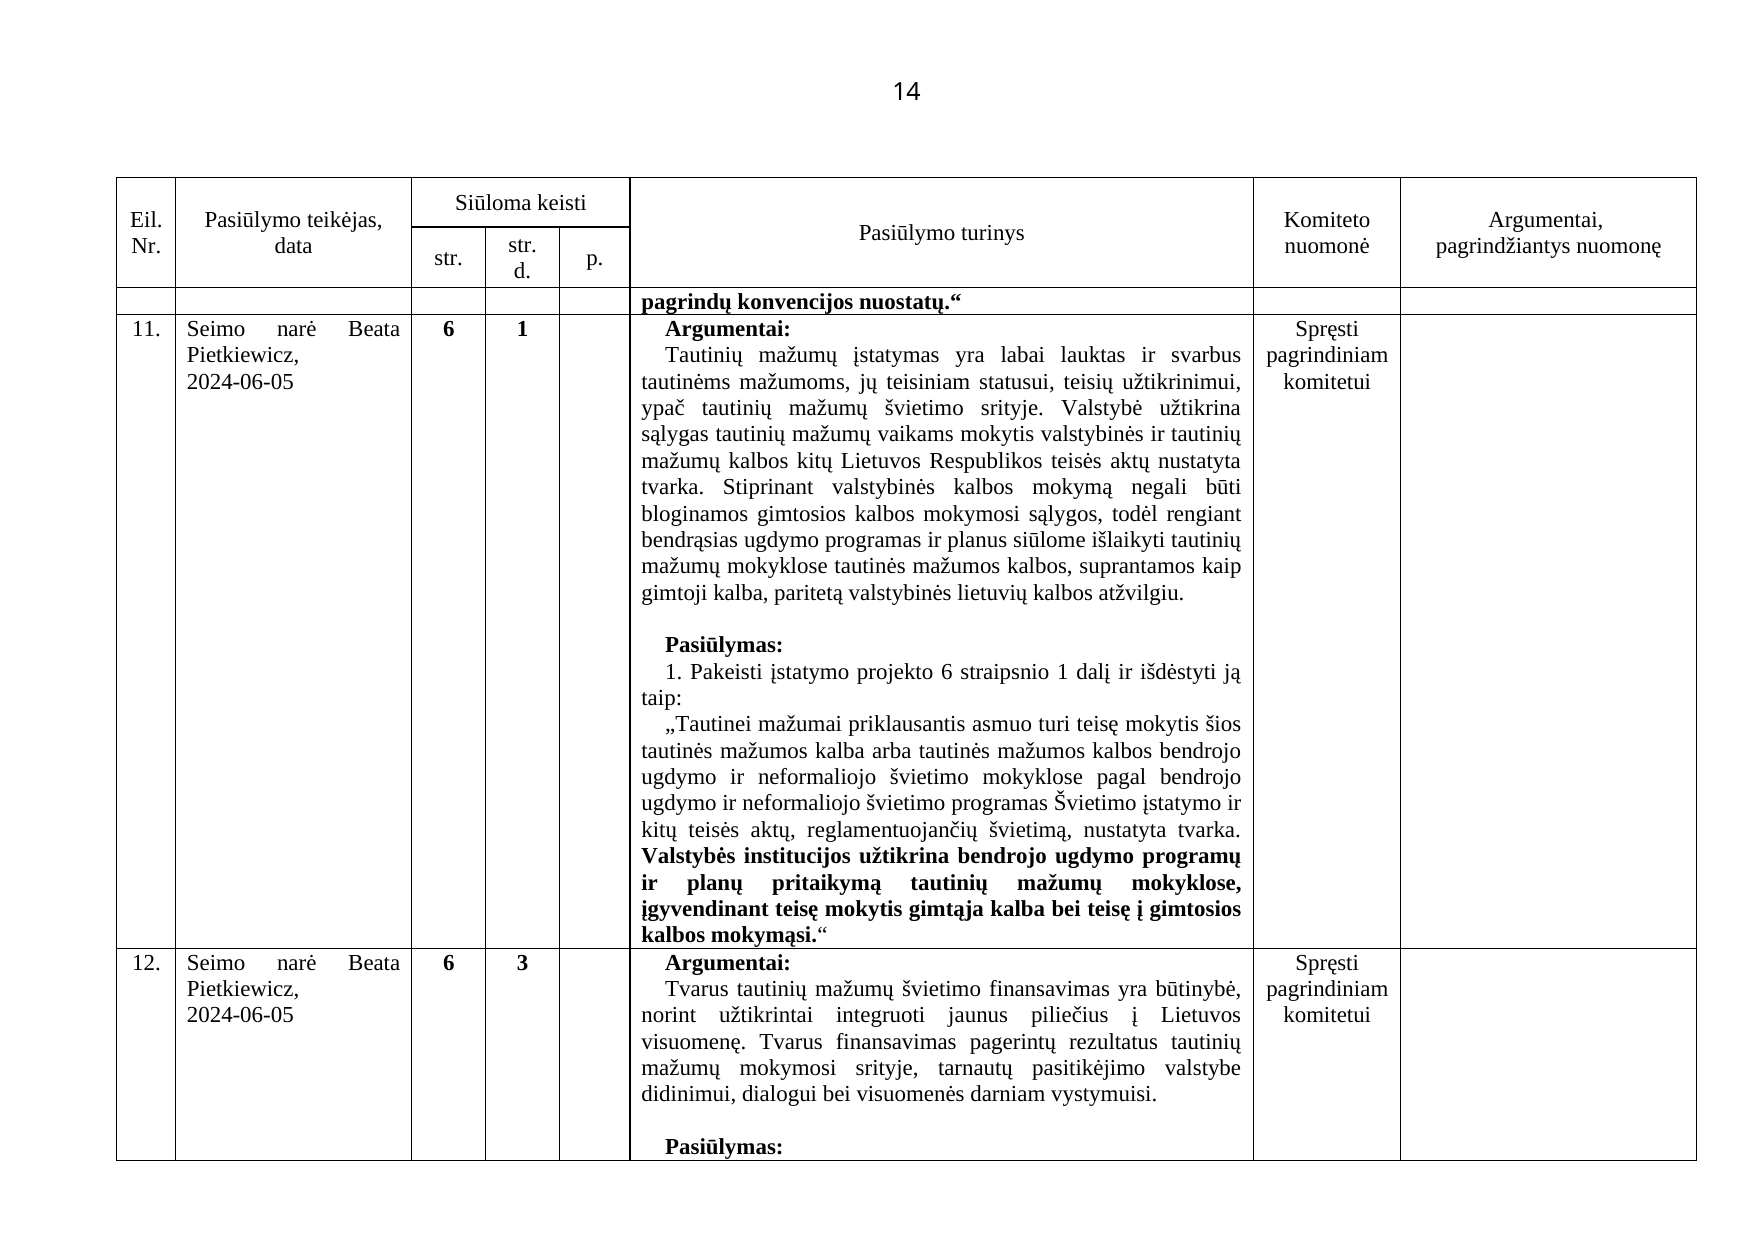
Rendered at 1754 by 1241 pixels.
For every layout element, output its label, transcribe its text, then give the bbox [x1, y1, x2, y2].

table_cell [412, 288, 485, 314]
table_header Argumentai, pagrindžiantys nuomonę [1401, 178, 1696, 287]
table_cell [560, 949, 629, 1159]
table_cell [1254, 288, 1400, 314]
table_cell Argumentai: Tvarus tautinių mažumų švietimo finansavimas yra būtinybė, norint užtikrintai integruoti jaunus piliečius į Lietuvos visuomenę. Tvarus finansavimas pagerintų rezultatus tautinių mažumų mokymosi srityje, tarnautų pasitikėjimo valstybe didinimui, dialogui bei visuomenės darniam vystymuisi. Pasiūlymas: [631, 949, 1253, 1159]
table_cell [1401, 315, 1696, 948]
table_header Siūloma keisti [412, 178, 629, 226]
table_cell p. [560, 228, 629, 287]
table_cell [117, 288, 175, 314]
table_cell Argumentai: Tautinių mažumų įstatymas yra labai lauktas ir svarbus tautinėms mažumoms, jų teisiniam statusui, teisių užtikrinimui, ypač tautinių mažumų švietimo srityje. Valstybė užtikrina sąlygas tautinių mažumų vaikams mokytis valstybinės ir tautinių mažumų kalbos kitų Lietuvos Respublikos teisės aktų nustatyta tvarka. Stiprinant valstybinės kalbos mokymą negali būti bloginamos gimtosios kalbos mokymosi sąlygos, todėl rengiant bendrąsias ugdymo programas ir planus siūlome išlaikyti tautinių mažumų mokyklose tautinės mažumos kalbos, suprantamos kaip gimtoji kalba, paritetą valstybinės lietuvių kalbos atžvilgiu. Pasiūlymas: 1. Pakeisti įstatymo projekto 6 straipsnio 1 dalį ir išdėstyti ją taip: „Tautinei mažumai priklausantis asmuo turi teisę mokytis šios tautinės mažumos kalba arba tautinės mažumos kalbos bendrojo ugdymo ir neformaliojo švietimo mokyklose pagal bendrojo ugdymo ir neformaliojo švietimo programas Švietimo įstatymo ir kitų teisės aktų, reglamentuojančių švietimą, nustatyta tvarka. Valstybės institucijos užtikrina bendrojo ugdymo programų ir planų pritaikymą tautinių mažumų mokyklose, įgyvendinant teisę mokytis gimtąja kalba bei teisę į gimtosios kalbos mokymąsi.“ [631, 315, 1253, 948]
table_cell Spręsti pagrindiniam komitetui [1254, 949, 1400, 1159]
table_cell 3 [486, 949, 559, 1159]
table_header Eil. Nr. [117, 178, 175, 287]
table_cell [1401, 949, 1696, 1159]
table_cell [560, 288, 629, 314]
table_cell 6 [412, 949, 485, 1159]
table_cell 11. [117, 315, 175, 948]
table_cell [1401, 288, 1696, 314]
table_header Pasiūlymo turinys [631, 178, 1253, 287]
table_cell str. d. [486, 228, 559, 287]
table_cell 6 [412, 315, 485, 948]
table_cell pagrindų konvencijos nuostatų.“ [631, 288, 1253, 314]
table_cell 12. [117, 949, 175, 1159]
table_cell str. [412, 228, 485, 287]
table_cell [176, 288, 411, 314]
table_header Komiteto nuomonė [1254, 178, 1400, 287]
table_cell Spręsti pagrindiniam komitetui [1254, 315, 1400, 948]
table_cell Seimo narė Beata Pietkiewicz, 2024-06-05 [176, 949, 411, 1159]
table_cell [486, 288, 559, 314]
table_cell 1 [486, 315, 559, 948]
table_header Pasiūlymo teikėjas, data [176, 178, 411, 287]
table_cell [560, 315, 629, 948]
table_cell Seimo narė Beata Pietkiewicz, 2024-06-05 [176, 315, 411, 948]
